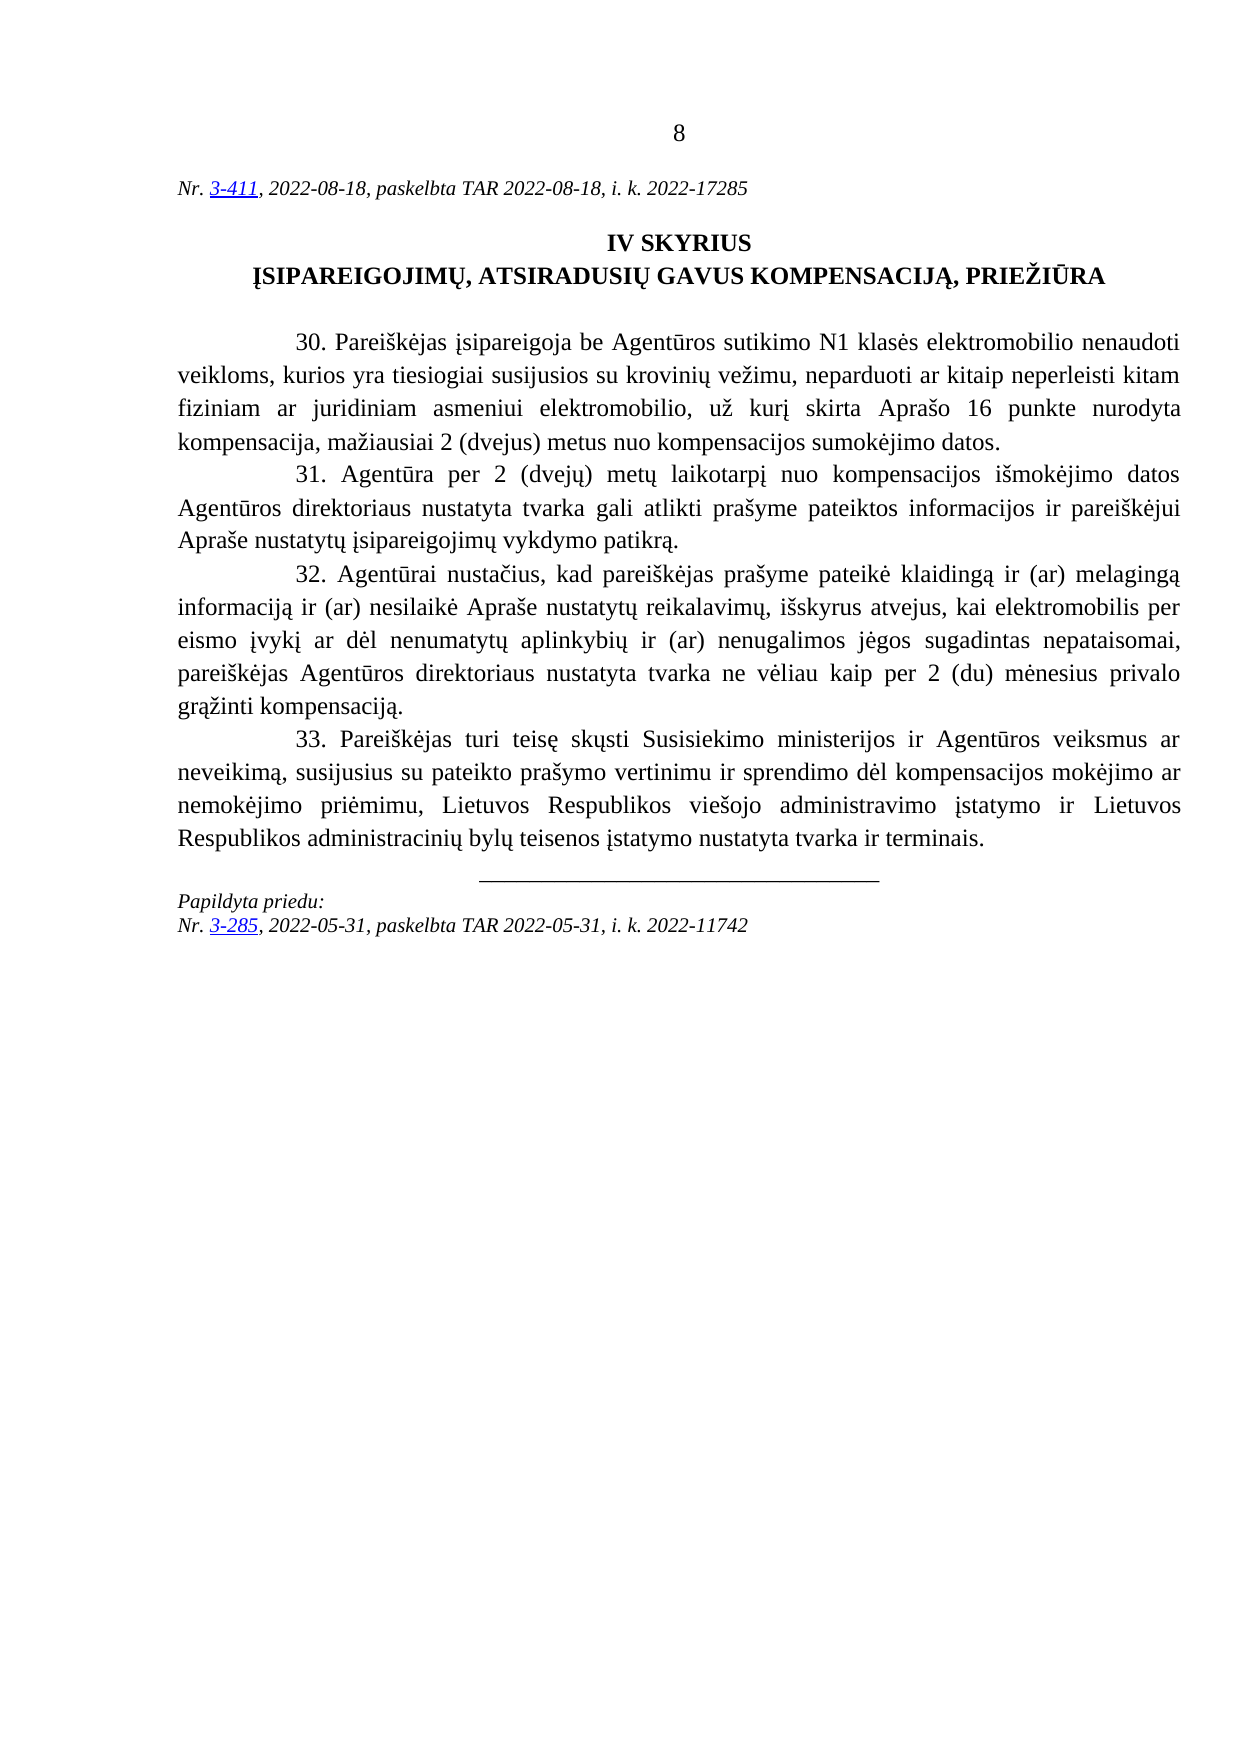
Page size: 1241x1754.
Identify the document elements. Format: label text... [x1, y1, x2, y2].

text 32. Agentūrai nustačius, kad pareiškėjas prašyme pateikė klaidingą ir (ar) melagingą informaciją ir (ar) nesilaikė Apraše nustatytų reikalavimų, išskyrus atvejus, kai elektromobilis per eismo įvykį ar dėl nenumatytų aplinkybių ir (ar) nenugalimos jėgos sugadintas nepataisomai, pareiškėjas Agentūros direktoriaus nustatyta tvarka ne vėliau kaip per 2 (du) mėnesius privalo grąžinti kompensaciją. [177, 559, 1181, 719]
text Nr. 3-285, 2022-05-31, paskelbta TAR 2022-05-31, i. k. 2022-11742 [177, 913, 1181, 937]
text Nr. 3-411, 2022-08-18, paskelbta TAR 2022-08-18, i. k. 2022-17285 [177, 176, 1181, 200]
text 33. Pareiškėjas turi teisę skųsti Susisiekimo ministerijos ir Agentūros veiksmus ar neveikimą, susijusius su pateikto prašymo vertinimu ir sprendimo dėl kompensacijos mokėjimo ar nemokėjimo priėmimu, Lietuvos Respublikos viešojo administravimo įstatymo ir Lietuvos Respublikos administracinių bylų teisenos įstatymo nustatyta tvarka ir terminais. [177, 724, 1181, 852]
text 31. Agentūra per 2 (dvejų) metų laikotarpį nuo kompensacijos išmokėjimo datos Agentūros direktoriaus nustatyta tvarka gali atlikti prašyme pateiktos informacijos ir pareiškėjui Apraše nustatytų įsipareigojimų vykdymo patikrą. [177, 459, 1181, 554]
text ĮSIPAREIGOJIMŲ, ATSIRADUSIŲ GAVUS KOMPENSACIJĄ, PRIEŽIŪRA [177, 261, 1181, 290]
text IV SKYRIUS [177, 228, 1181, 257]
text Papildyta priedu: [177, 889, 1181, 913]
text 30. Pareiškėjas įsipareigoja be Agentūros sutikimo N1 klasės elektromobilio nenaudoti veikloms, kurios yra tiesiogiai susijusios su krovinių vežimu, neparduoti ar kitaip neperleisti kitam fiziniam ar juridiniam asmeniui elektromobilio, už kurį skirta Aprašo 16 punkte nurodyta kompensacija, mažiausiai 2 (dvejus) metus nuo kompensacijos sumokėjimo datos. [177, 327, 1181, 455]
text ________________________________ [177, 856, 1181, 884]
